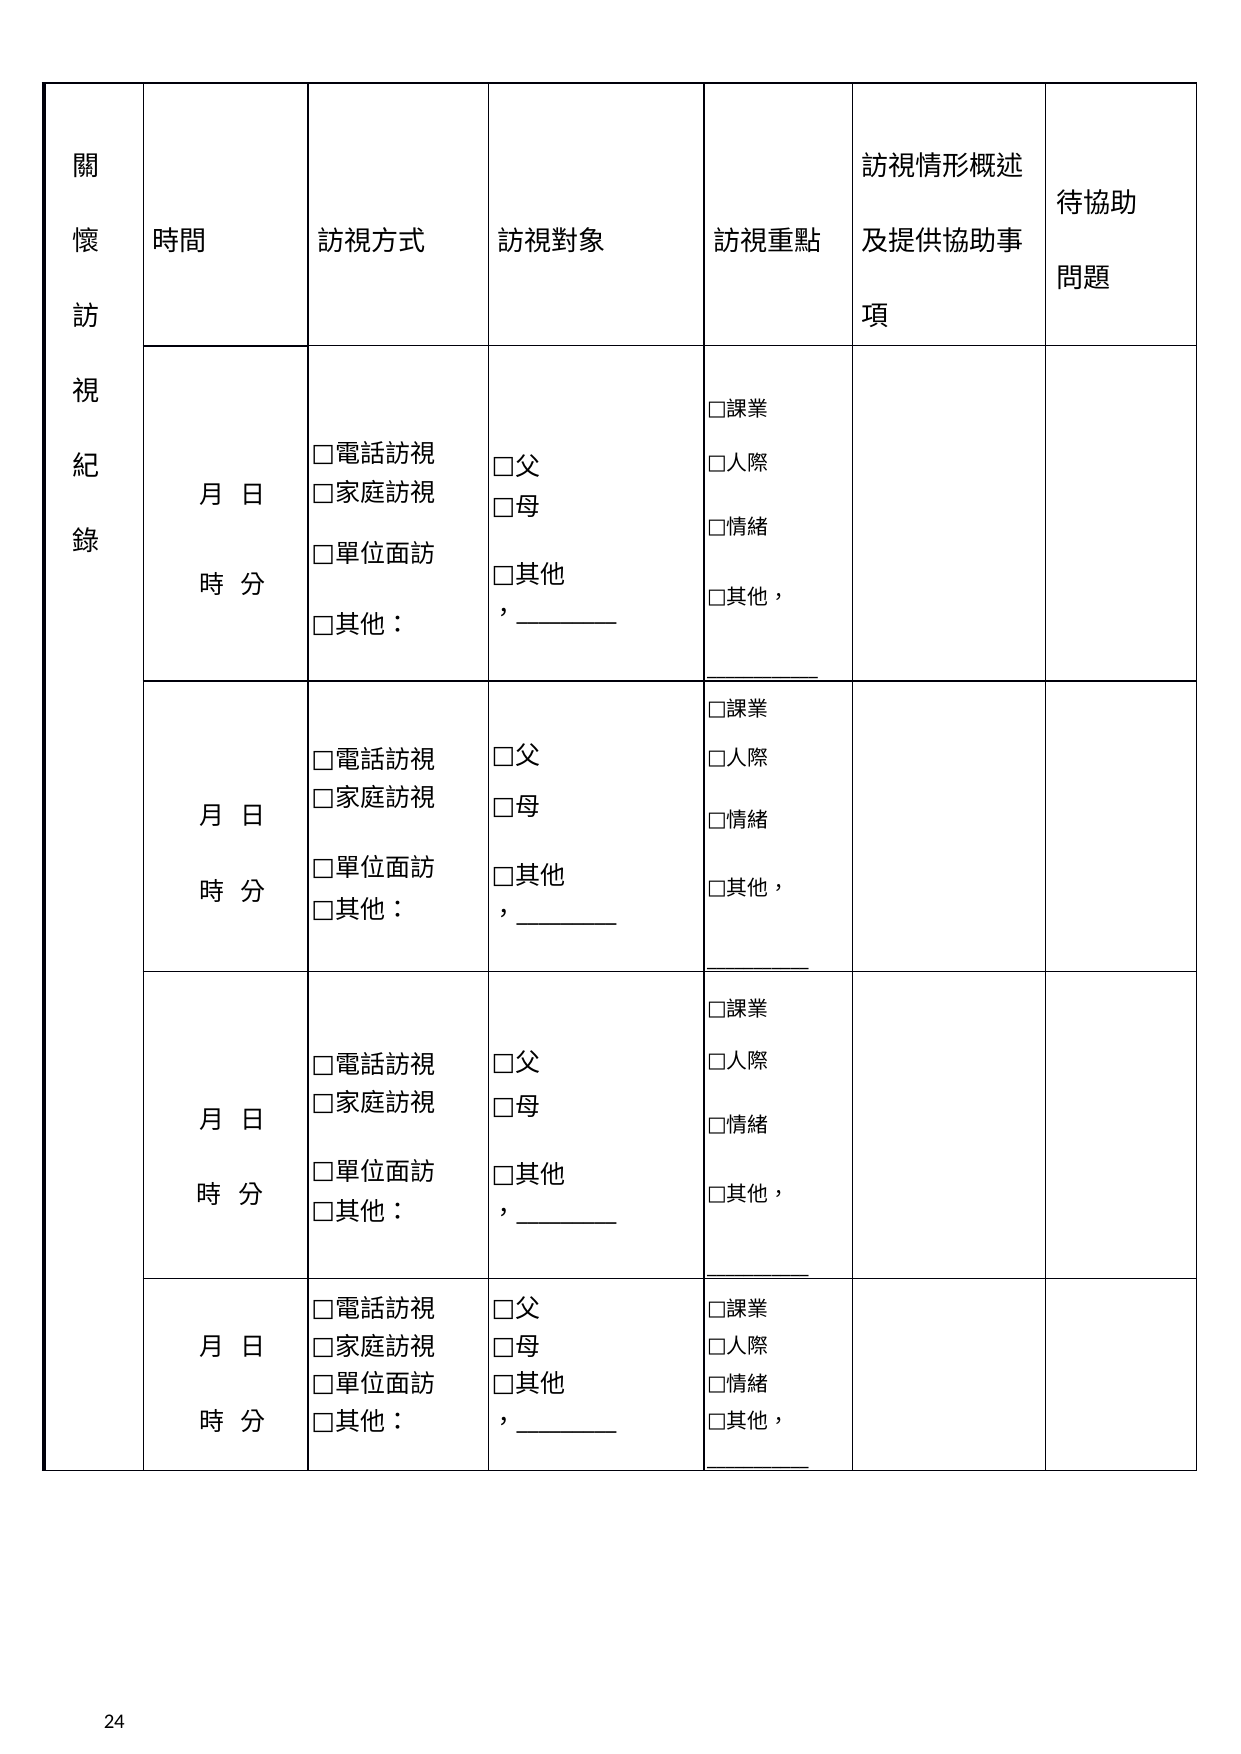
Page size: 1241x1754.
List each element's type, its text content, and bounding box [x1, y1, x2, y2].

table_cell 關懷訪視紀錄 [46, 84, 143, 1469]
table_cell [853, 972, 1045, 1277]
table_cell □課業 □人際 □情緒 □其他， ___________ [705, 682, 852, 971]
table_cell [1046, 682, 1196, 971]
table_cell □電話訪視 □家庭訪視 □單位面訪 □其他： [309, 1279, 488, 1469]
table_cell 時間 [144, 84, 307, 344]
table_cell [853, 346, 1045, 680]
table_cell 訪視方式 [309, 84, 488, 344]
table_cell □課業 □人際 □情緒 □其他， ____________ [705, 346, 852, 680]
table_cell [1046, 1279, 1196, 1469]
table_cell □父 □母 □其他 ，_________ [489, 1279, 703, 1469]
table_cell □課業 □人際 □情緒 □其他， ___________ [705, 1279, 852, 1469]
table_cell 訪視對象 [489, 84, 703, 344]
table_cell [1046, 346, 1196, 680]
table_cell □電話訪視 □家庭訪視 □單位面訪 □其他： [309, 972, 488, 1277]
table_cell [853, 682, 1045, 971]
table_cell 月 日 時 分 [144, 972, 307, 1277]
table_cell 待協助 問題 [1046, 84, 1196, 344]
table_cell □父 □母 □其他 ，_________ [489, 346, 703, 680]
table_cell 月 日 時 分 [144, 1279, 307, 1469]
table_cell 月 日 時 分 [144, 682, 307, 971]
table_cell □父 □母 □其他 ，_________ [489, 972, 703, 1277]
table_cell [853, 1279, 1045, 1469]
table_cell □電話訪視 □家庭訪視 □單位面訪 □其他： [309, 682, 488, 971]
table_cell 月 日 時 分 [144, 347, 307, 680]
table_cell □課業 □人際 □情緒 □其他， ___________ [705, 972, 852, 1277]
table_cell □父 □母 □其他 ，_________ [489, 682, 703, 971]
table_cell □電話訪視 □家庭訪視 □單位面訪 □其他： [309, 346, 488, 680]
table_cell [1046, 972, 1196, 1277]
table_cell 訪視情形概述及提供協助事項 [853, 84, 1045, 344]
table_cell 訪視重點 [705, 84, 852, 344]
